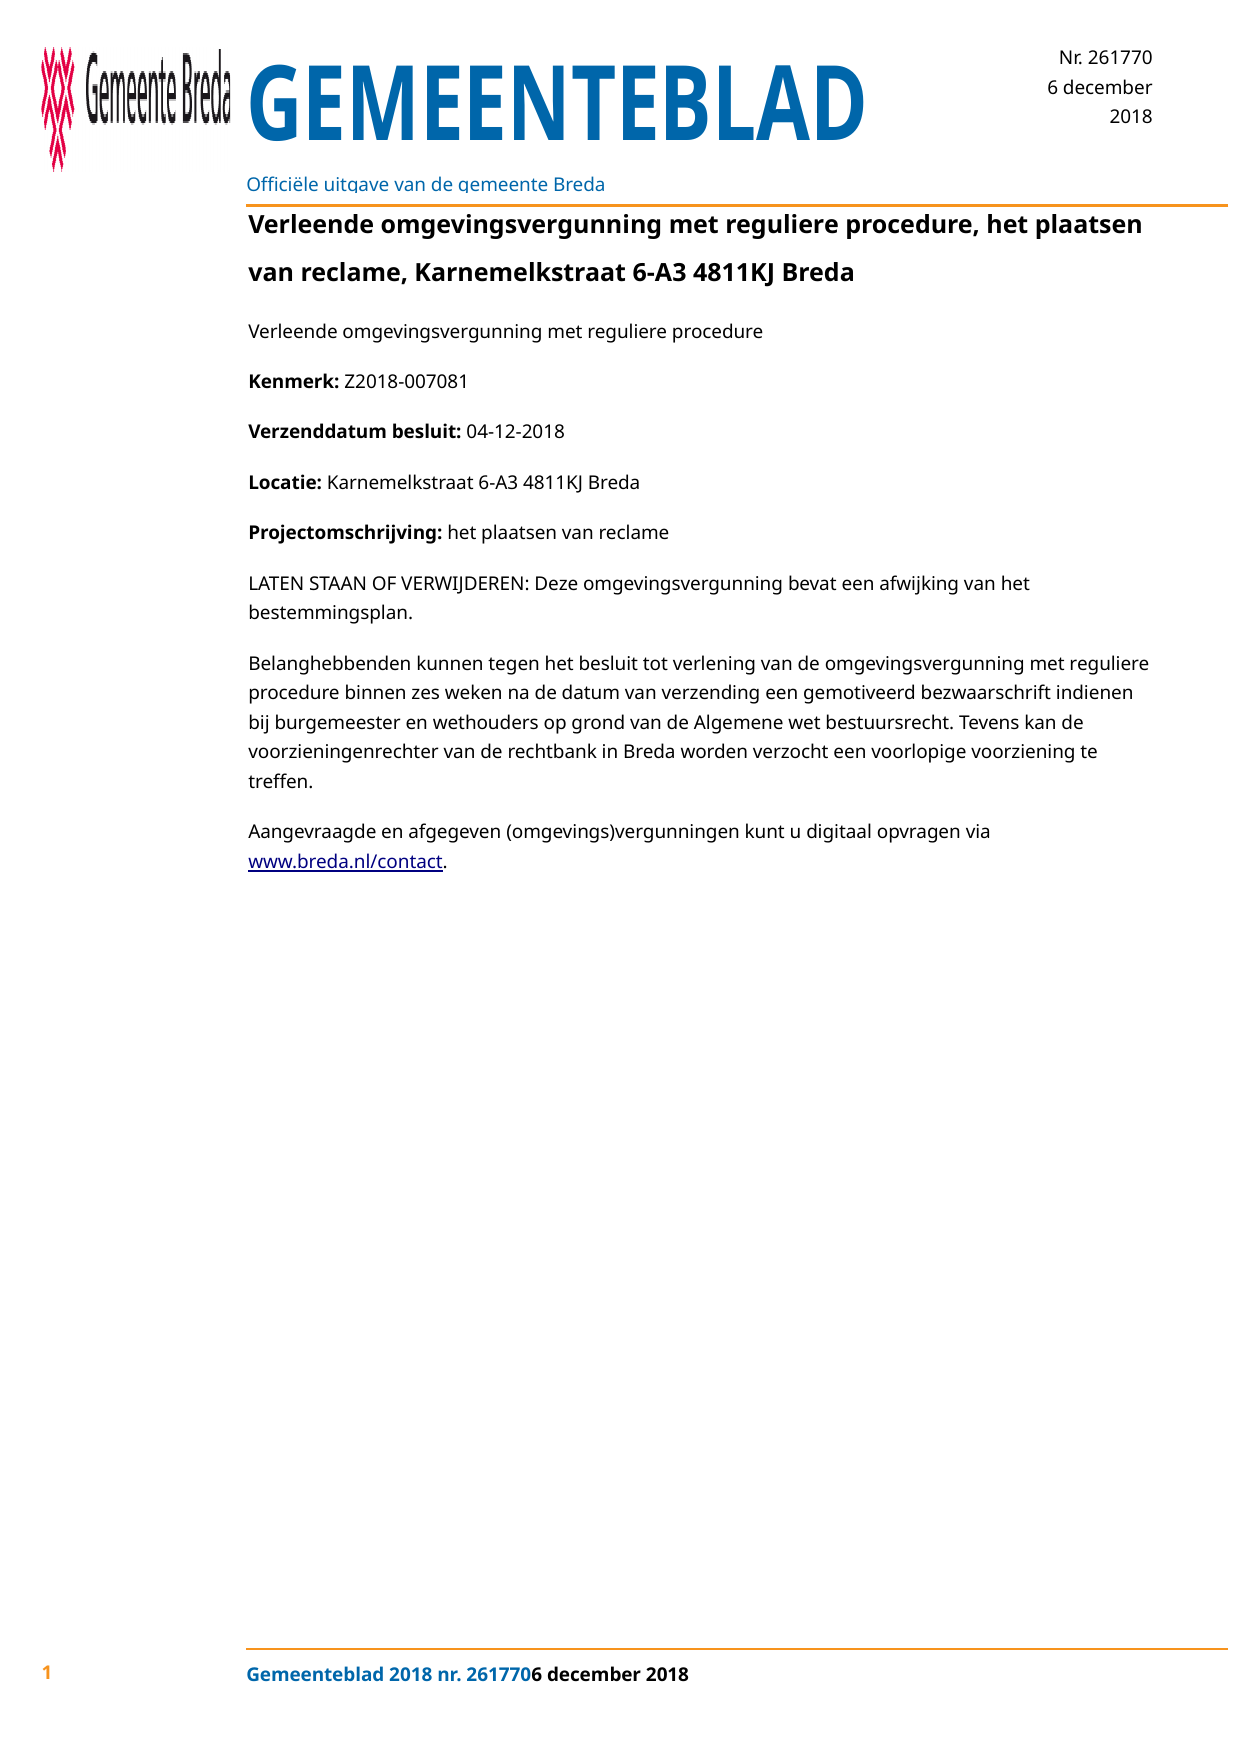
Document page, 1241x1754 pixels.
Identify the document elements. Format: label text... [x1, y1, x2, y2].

text Kenmerk: Z2018-007081 [248, 368, 1152, 394]
text Locatie: Karnemelkstraat 6-A3 4811KJ Breda [248, 469, 1152, 495]
picture [41, 47, 231, 172]
text Belanghebbenden kunnen tegen het besluit tot verlening van de omgevingsvergunning met reguliere procedure binnen zes weken na de datum van verzending een gemotiveerd bezwaarschrift indienen bij burgemeester en wethouders op grond van de Algemene wet bestuursrecht. Tevens kan de voorzieningenrechter van de rechtbank in Breda worden verzocht een voorlopige voorziening te treffen. [248, 650, 1152, 794]
text Verzenddatum besluit: 04-12-2018 [248, 419, 1152, 444]
text Projectomschrijving: het plaatsen van reclame [248, 519, 1152, 545]
text Verleende omgevingsvergunning met reguliere procedure, het plaatsen van reclame, Karnemelkstraat 6-A3 4811KJ Breda [248, 207, 1152, 288]
text Verleende omgevingsvergunning met reguliere procedure [248, 318, 1152, 344]
text Aangevraagde en afgegeven (omgevings)vergunningen kunt u digitaal opvragen via www.breda.nl/contact. [248, 819, 1152, 874]
text LATEN STAAN OF VERWIJDEREN: Deze omgevingsvergunning bevat een afwijking van het bestemmingsplan. [248, 570, 1152, 625]
